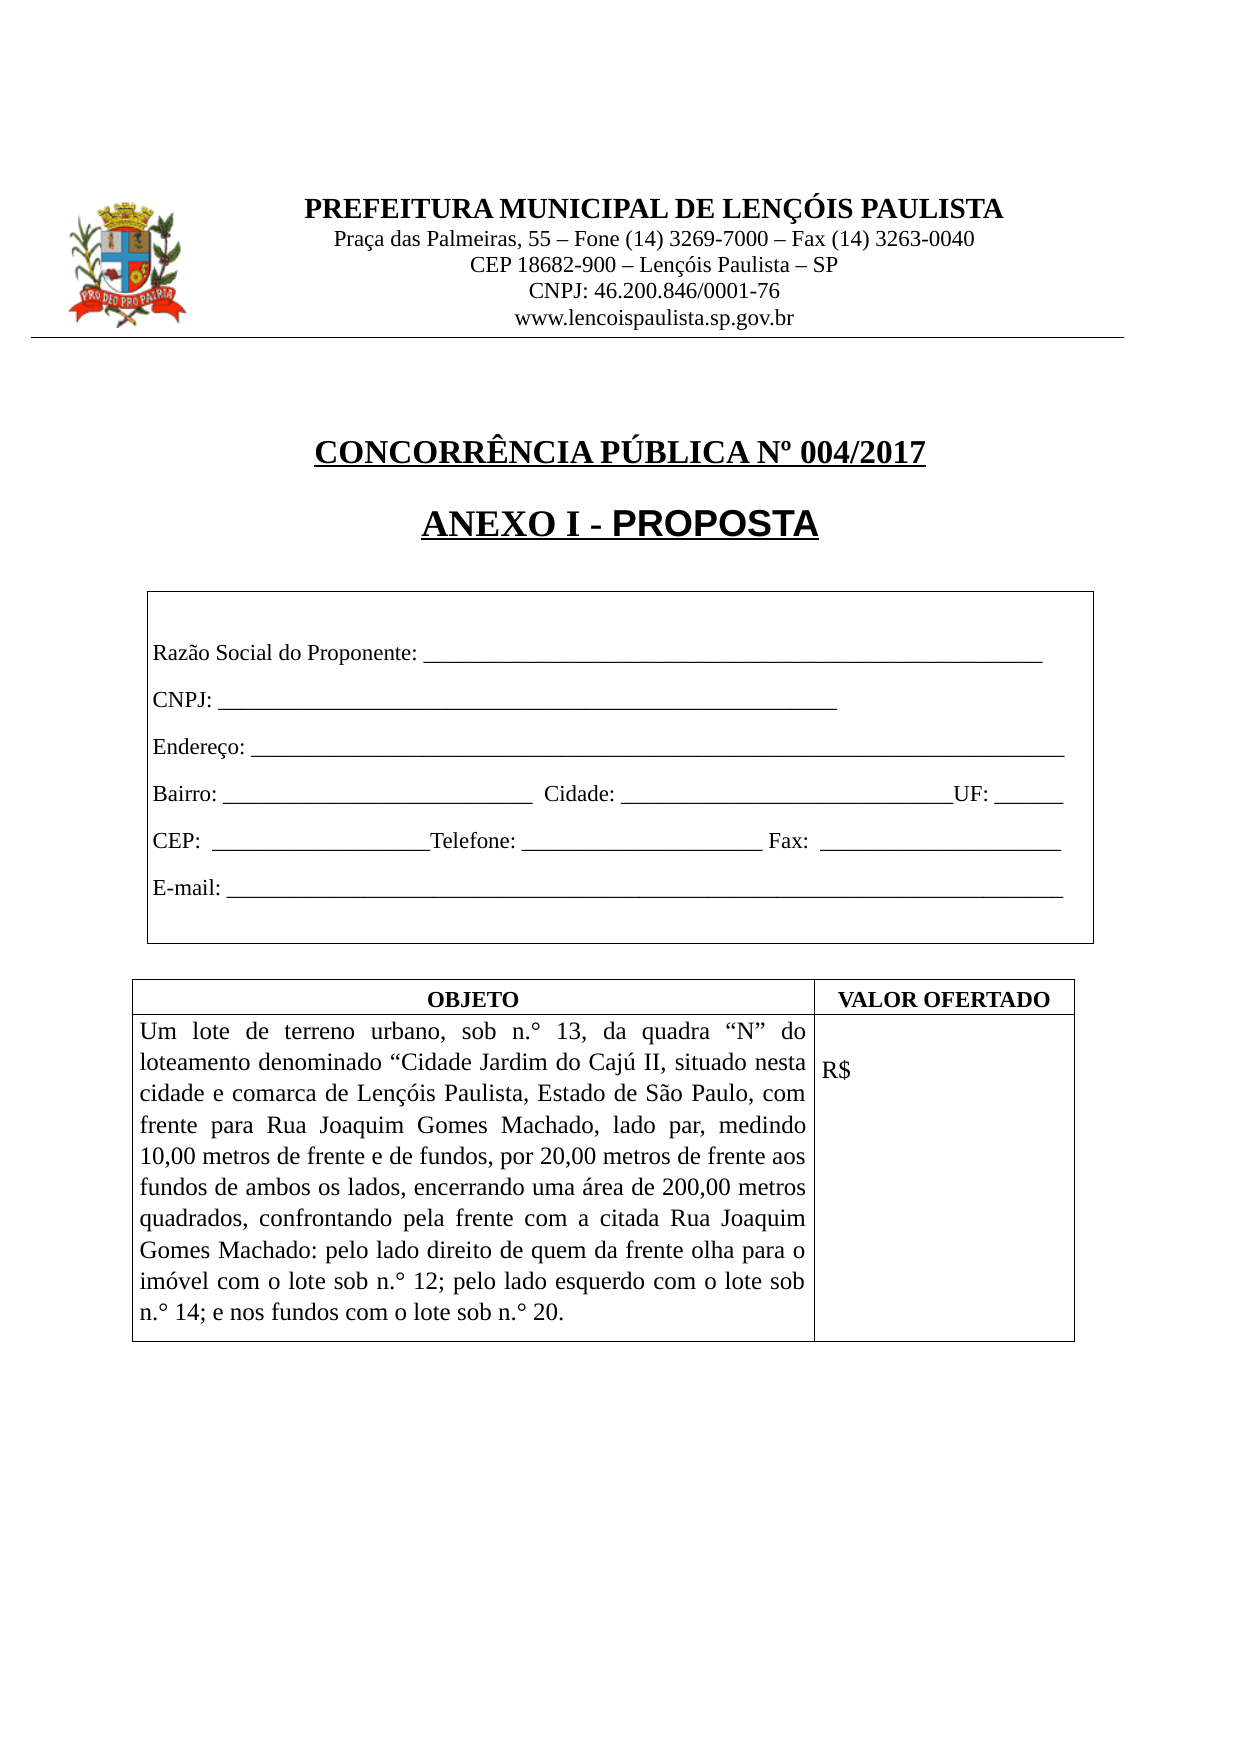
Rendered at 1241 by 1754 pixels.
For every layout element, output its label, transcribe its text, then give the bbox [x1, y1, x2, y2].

table_cell R$ [815, 1015, 1074, 1341]
table_cell Bairro: ___________________________ Cidade: _____________________________UF: ______ [148, 767, 1093, 814]
picture [66, 200, 188, 328]
table_header Razão Social do Proponente: ______________________________________________________ [148, 592, 1093, 673]
table_header OBJETO [133, 980, 814, 1014]
table_header [204, 191, 222, 337]
title CONCORRÊNCIA PÚBLICA Nº 004/2017 [118, 435, 1122, 470]
table_cell CEP: ___________________Telefone: _____________________ Fax: _____________________ [148, 814, 1093, 861]
table_header PREFEITURA MUNICIPAL DE LENÇÓIS PAULISTA Praça das Palmeiras, 55 – Fone (14) 3269-7000 – Fax (14) 3263-0040 CEP 18682-900 – Lençóis Paulista – SP CNPJ: 46.200.846/0001-76 www.lencoispaulista.sp.gov.br [222, 191, 1124, 337]
table_cell CNPJ: ______________________________________________________ [148, 674, 1093, 720]
table_header [31, 191, 49, 337]
table_cell E-mail: _________________________________________________________________________ [148, 861, 1093, 943]
table_cell Um lote de terreno urbano, sob n.° 13, da quadra “N” do loteamento denominado “Cidade Jardim do Cajú II, situado nesta cidade e comarca de Lençóis Paulista, Estado de São Paulo, com frente para Rua Joaquim Gomes Machado, lado par, medindo 10,00 metros de frente e de fundos, por 20,00 metros de frente aos fundos de ambos os lados, encerrando uma área de 200,00 metros quadrados, confrontando pela frente com a citada Rua Joaquim Gomes Machado: pelo lado direito de quem da frente olha para o imóvel com o lote sob n.° 12; pelo lado esquerdo com o lote sob n.° 14; e nos fundos com o lote sob n.° 20. [133, 1015, 814, 1341]
table_cell Endereço: _______________________________________________________________________ [148, 720, 1093, 767]
table_header VALOR OFERTADO [815, 980, 1074, 1014]
title ANEXO I - PROPOSTA [118, 508, 1122, 543]
